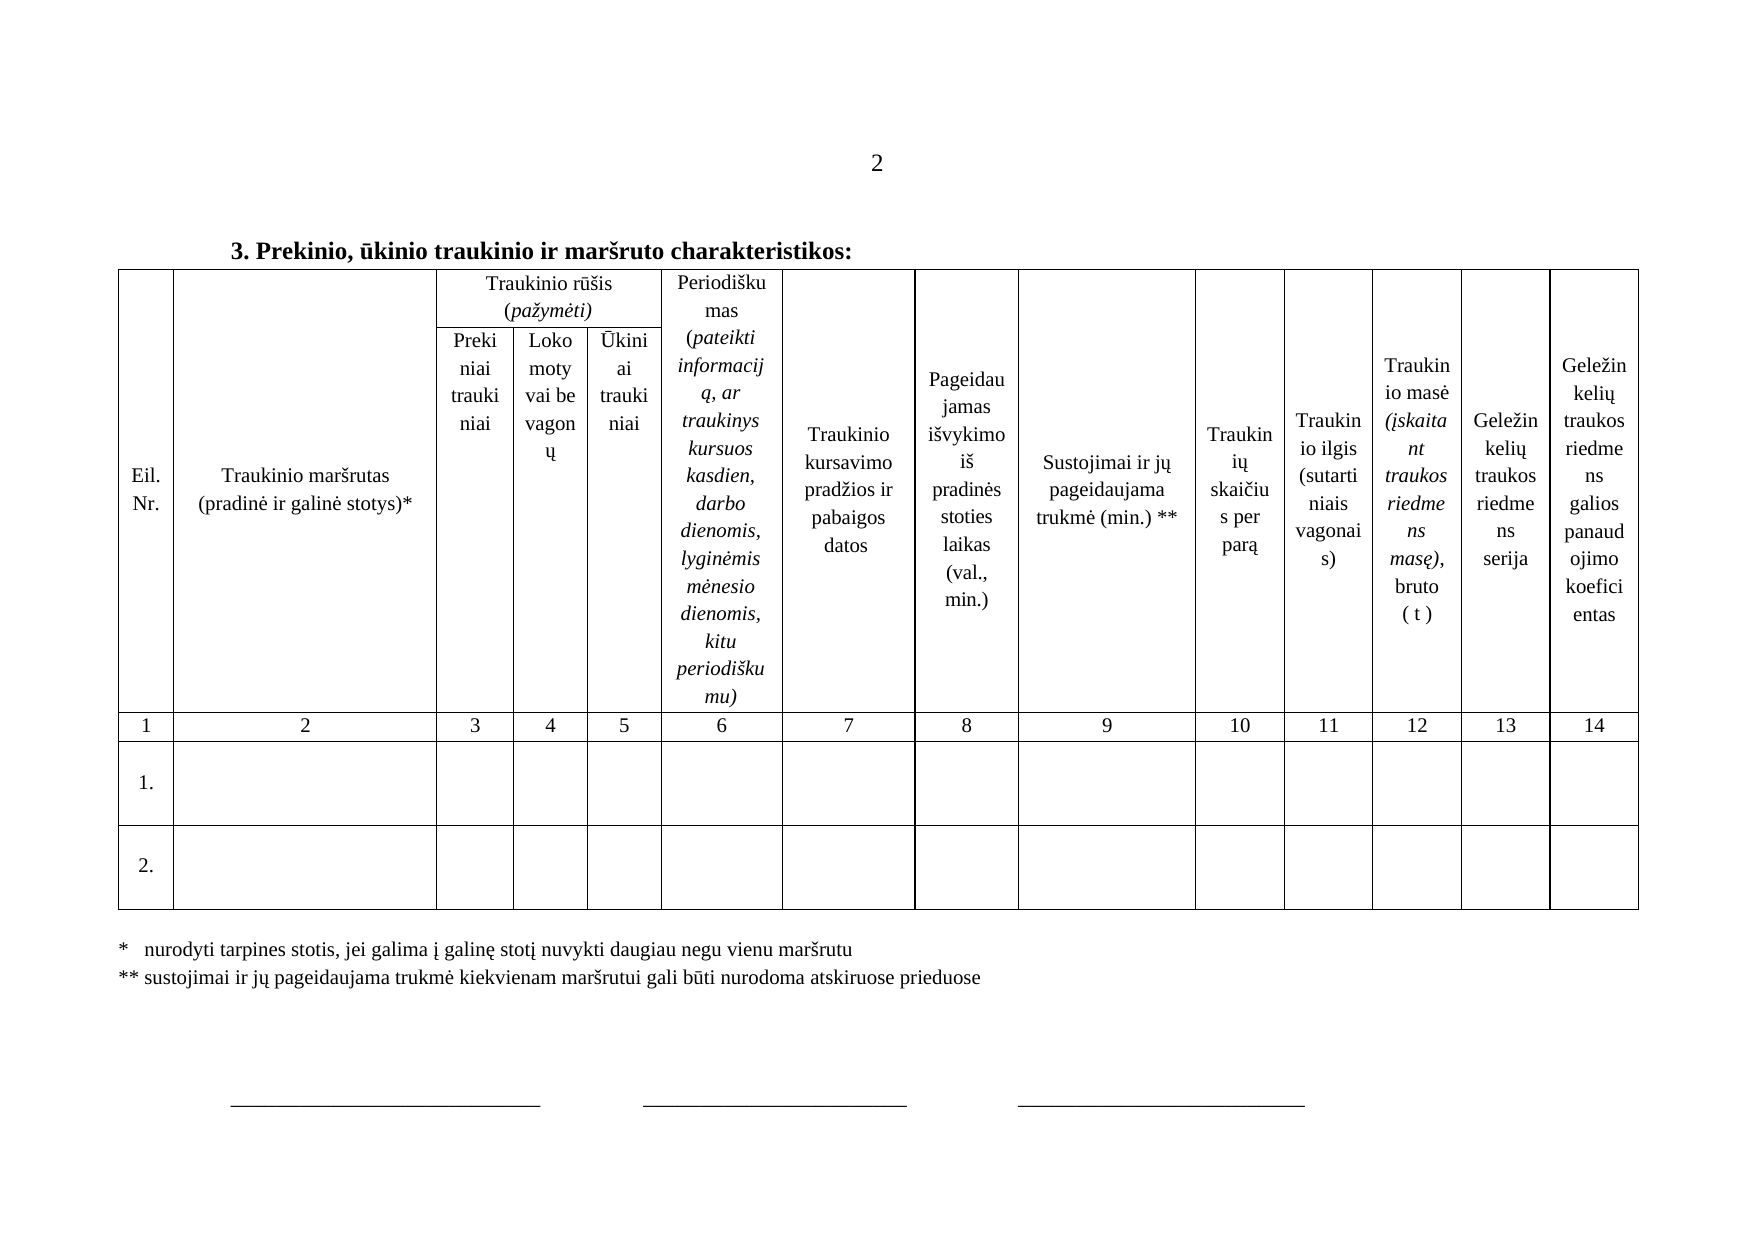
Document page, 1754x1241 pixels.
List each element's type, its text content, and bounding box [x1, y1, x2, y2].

table_cell [783, 826, 914, 909]
table_cell [588, 826, 661, 909]
table_cell [1019, 826, 1195, 909]
table_cell Lokomotyvai be vagonų [514, 328, 587, 712]
table_cell [174, 742, 436, 825]
table_cell Prekiniai traukiniai [437, 328, 513, 712]
text * nurodyti tarpines stotis, jei galima į galinę stotį nuvykti daugiau negu vienu maršrutu [118, 937, 1636, 961]
table_header Traukinio ilgis (sutartiniais vagonais) [1285, 270, 1372, 712]
table_cell 12 [1373, 713, 1461, 741]
table_cell [1285, 826, 1372, 909]
table_cell [1551, 826, 1638, 909]
table_cell [1462, 826, 1549, 909]
table_cell 4 [514, 713, 587, 741]
table_cell [1196, 742, 1284, 825]
table_cell 8 [916, 713, 1018, 741]
table_header Sustojimai ir jų pageidaujama trukmė (min.) ** [1019, 270, 1195, 712]
table_header Traukinio maršrutas (pradinė ir galinė stotys)* [174, 270, 436, 712]
table_cell [437, 826, 513, 909]
table_cell [588, 742, 661, 825]
table_header Traukinio rūšis (pažymėti) [437, 270, 661, 327]
table_cell 2. [119, 826, 173, 909]
table_cell [174, 826, 436, 909]
table_cell 2 [174, 713, 436, 741]
table_cell 14 [1551, 713, 1638, 741]
text ___________________________ _______________________ _________________________ [118, 1083, 1636, 1109]
table_cell [1551, 742, 1638, 825]
table_cell 13 [1462, 713, 1549, 741]
table_header Periodiškumas (pateikti informaciją, ar traukinys kursuos kasdien, darbo dienomis, lyginėmis mėnesio dienomis, kitu periodiškumu) [662, 270, 782, 712]
table_header Eil. Nr. [119, 270, 173, 712]
table_header Pageidaujamas išvykimo iš pradinės stoties laikas (val., min.) [916, 270, 1018, 712]
table_cell 10 [1196, 713, 1284, 741]
table_header Traukinių skaičius per parą [1196, 270, 1284, 712]
table_cell [1019, 742, 1195, 825]
table_cell 1. [119, 742, 173, 825]
table_cell 11 [1285, 713, 1372, 741]
table_cell [1285, 742, 1372, 825]
table_cell Ūkiniai traukiniai [588, 328, 661, 712]
table_cell [662, 742, 782, 825]
table_cell 6 [662, 713, 782, 741]
table_cell [514, 826, 587, 909]
table_header Traukinio kursavimo pradžios ir pabaigos datos [783, 270, 914, 712]
table_cell 5 [588, 713, 661, 741]
table_cell 7 [783, 713, 914, 741]
text ** sustojimai ir jų pageidaujama trukmė kiekvienam maršrutui gali būti nurodoma atskiruose prieduose [118, 965, 1636, 989]
text 3. Prekinio, ūkinio traukinio ir maršruto charakteristikos: [118, 236, 1636, 264]
table_cell 1 [119, 713, 173, 741]
table_header Geležinkelių traukos riedmens galios panaudojimo koeficientas [1551, 270, 1638, 712]
table_cell [514, 742, 587, 825]
table_cell [662, 826, 782, 909]
table_cell [1373, 742, 1461, 825]
table_cell 9 [1019, 713, 1195, 741]
table_cell [916, 826, 1018, 909]
table_cell [1373, 826, 1461, 909]
table_cell 3 [437, 713, 513, 741]
table_cell [916, 742, 1018, 825]
table_header Traukinio masė (įskaitant traukos riedmens masę), bruto ( t ) [1373, 270, 1461, 712]
table_cell [1462, 742, 1549, 825]
table_cell [437, 742, 513, 825]
table_header Geležinkelių traukos riedmens serija [1462, 270, 1549, 712]
table_cell [783, 742, 914, 825]
table_cell [1196, 826, 1284, 909]
